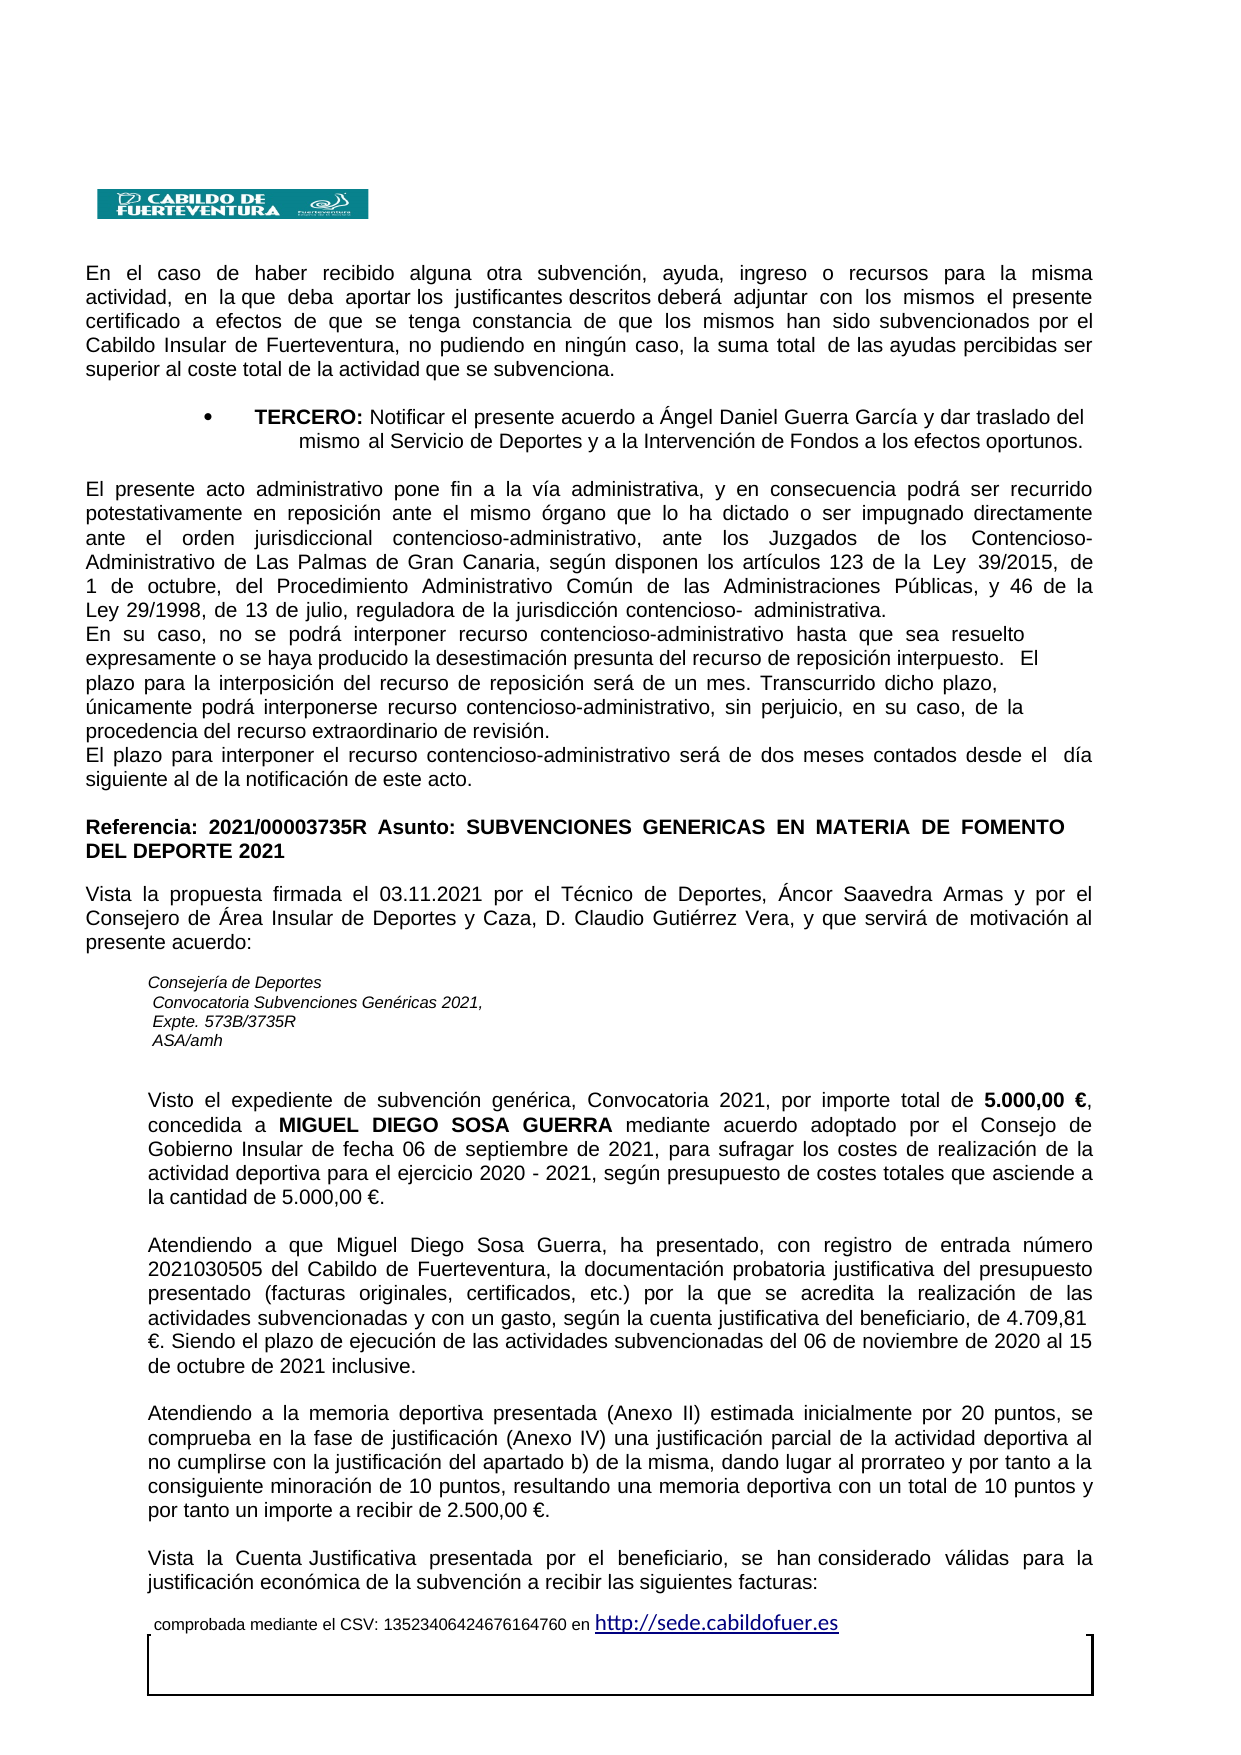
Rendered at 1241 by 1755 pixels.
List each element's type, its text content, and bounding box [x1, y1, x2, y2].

text El plazo para interponer el recurso contencioso-administrativo será de dos meses contados desde el día siguiente al de la notificación de este acto. [85, 743, 1093, 791]
text ASA/amh [152, 1031, 1107, 1050]
text €. Siendo el plazo de ejecución de las actividades subvencionadas del 06 de noviembre de 2020 al 15 de octubre de 2021 inclusive. [148, 1329, 1093, 1377]
text Atendiendo a que Miguel Diego Sosa Guerra, ha presentado, con registro de entrada número 2021030505 del Cabildo de Fuerteventura, la documentación probatoria justificativa del presupuesto presentado (facturas originales, certificados, etc.) por la que se acredita la realización de las actividades subvencionadas y con un gasto, según la cuenta justificativa del beneficiario, de 4.709,81 [148, 1233, 1093, 1329]
list TERCERO: Notificar el presente acuerdo a Ángel Daniel Guerra García y dar traslado del mismo al Servicio de Deportes y a la Intervención de Fondos a los efectos oportunos. [204, 405, 1093, 453]
text Visto el expediente de subvención genérica, Convocatoria 2021, por importe total de 5.000,00 €, concedida a MIGUEL DIEGO SOSA GUERRA mediante acuerdo adoptado por el Consejo de Gobierno Insular de fecha 06 de septiembre de 2021, para sufragar los costes de realización de la actividad deportiva para el ejercicio 2020 - 2021, según presupuesto de costes totales que asciende a la cantidad de 5.000,00 €. [148, 1088, 1093, 1209]
text Vista la Cuenta Justificativa presentada por el beneficiario, se han considerado válidas para la justificación económica de la subvención a recibir las siguientes facturas: [148, 1546, 1093, 1594]
text Consejería de Deportes [148, 973, 1107, 992]
text El presente acto administrativo pone fin a la vía administrativa, y en consecuencia podrá ser recurrido potestativamente en reposición ante el mismo órgano que lo ha dictado o ser impugnado directamente ante el orden jurisdiccional contencioso-administrativo, ante los Juzgados de los Contencioso-Administrativo de Las Palmas de Gran Canaria, según disponen los artículos 123 de la Ley 39/2015, de 1 de octubre, del Procedimiento Administrativo Común de las Administraciones Públicas, y 46 de la Ley 29/1998, de 13 de julio, reguladora de la jurisdicción contencioso- administrativa. [85, 477, 1093, 622]
text En su caso, no se podrá interponer recurso contencioso-administrativo hasta que sea resuelto expresamente o se haya producido la desestimación presunta del recurso de reposición interpuesto. El plazo para la interposición del recurso de reposición será de un mes. Transcurrido dicho plazo, únicamente podrá interponerse recurso contencioso-administrativo, sin perjuicio, en su caso, de la procedencia del recurso extraordinario de revisión. [85, 622, 1088, 743]
picture [97, 189, 369, 219]
text Convocatoria Subvenciones Genéricas 2021, Expte. 573B/3735R [152, 992, 525, 1031]
text Vista la propuesta firmada el 03.11.2021 por el Técnico de Deportes, Áncor Saavedra Armas y por el Consejero de Área Insular de Deportes y Caza, D. Claudio Gutiérrez Vera, y que servirá de motivación al presente acuerdo: [85, 882, 1093, 954]
subtitle Referencia: 2021/00003735R Asunto: SUBVENCIONES GENERICAS EN MATERIA DE FOMENTO DEL DEPORTE 2021 [85, 814, 1093, 863]
text Atendiendo a la memoria deportiva presentada (Anexo II) estimada inicialmente por 20 puntos, se comprueba en la fase de justificación (Anexo IV) una justificación parcial de la actividad deportiva al no cumplirse con la justificación del apartado b) de la misma, dando lugar al prorrateo y por tanto a la consiguiente minoración de 10 puntos, resultando una memoria deportiva con un total de 10 puntos y por tanto un importe a recibir de 2.500,00 €. [148, 1401, 1093, 1522]
text En el caso de haber recibido alguna otra subvención, ayuda, ingreso o recursos para la misma actividad, en la que deba aportar los justificantes descritos deberá adjuntar con los mismos el presente certificado a efectos de que se tenga constancia de que los mismos han sido subvencionados por el Cabildo Insular de Fuerteventura, no pudiendo en ningún caso, la suma total de las ayudas percibidas ser superior al coste total de la actividad que se subvenciona. [85, 260, 1093, 381]
